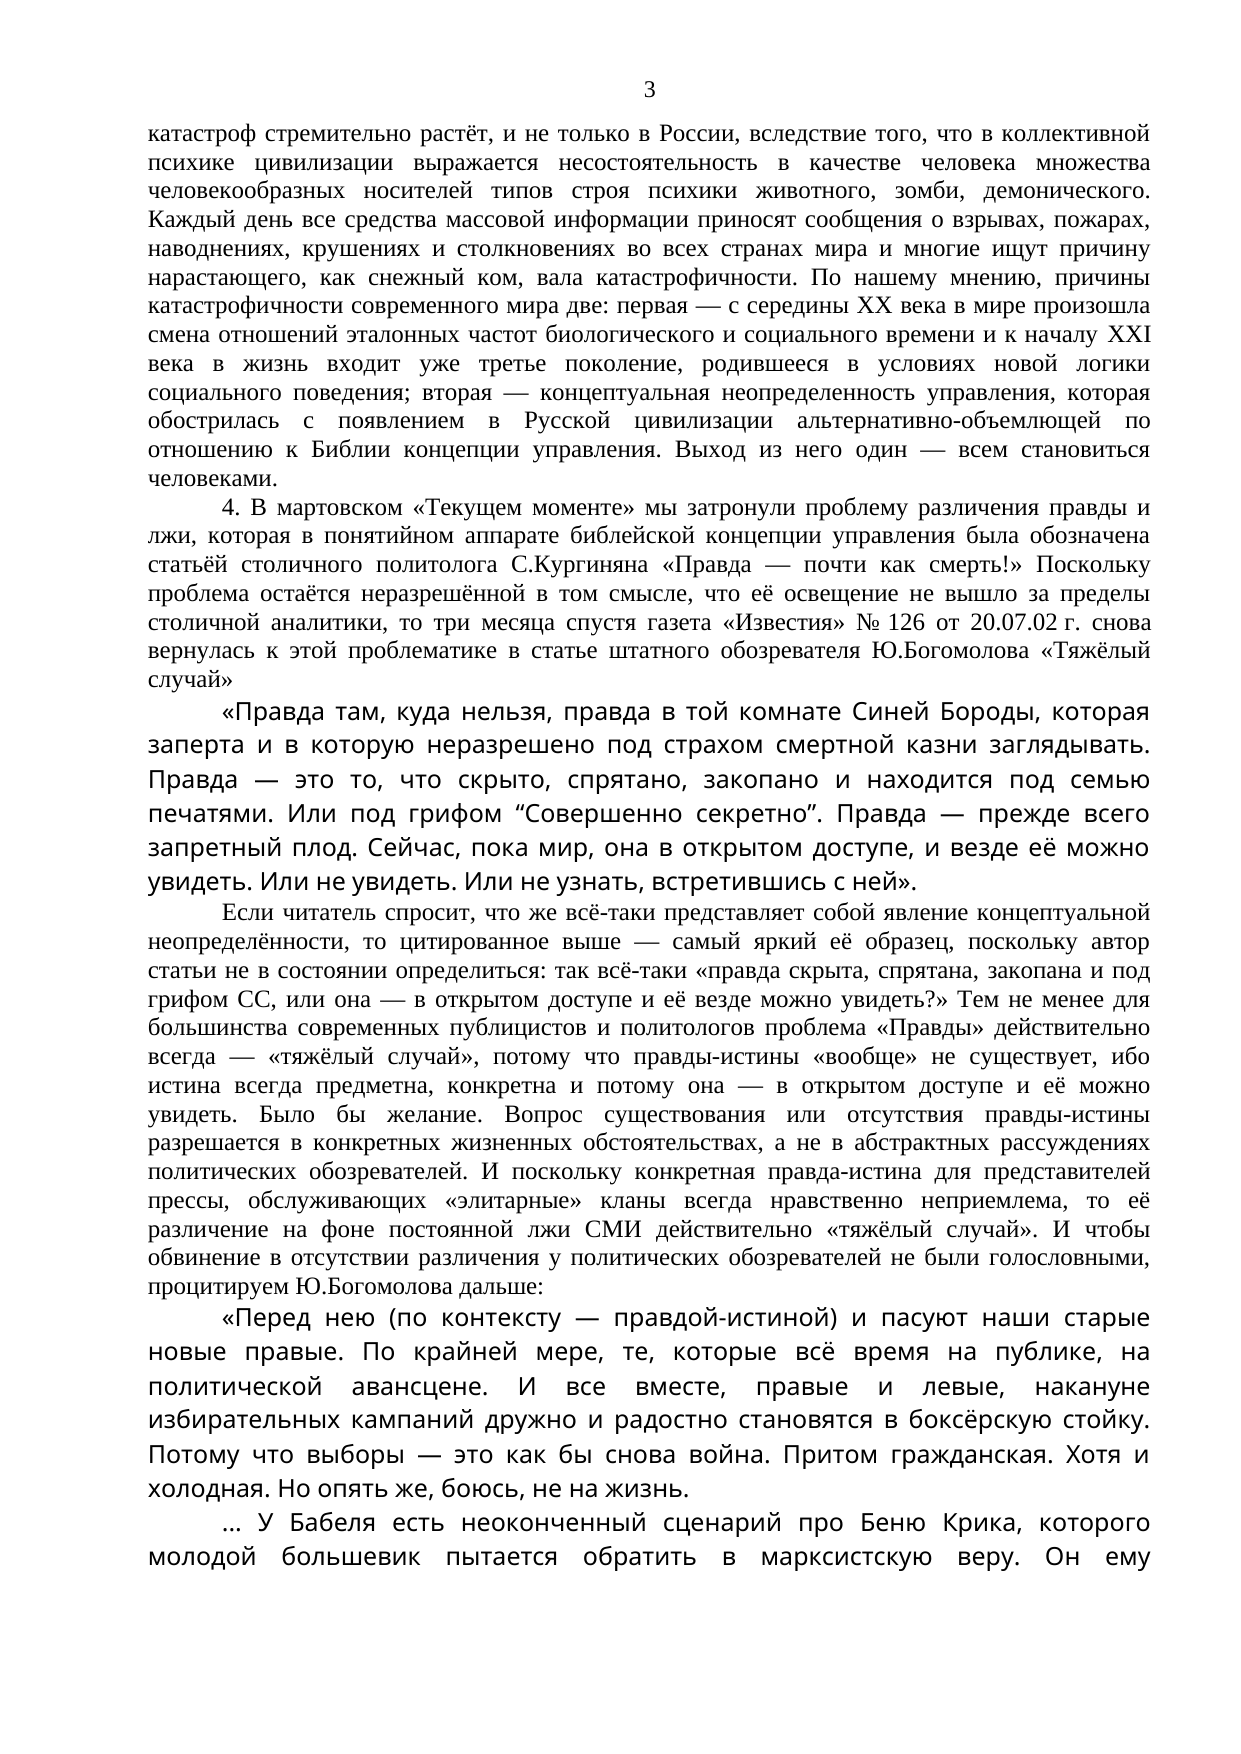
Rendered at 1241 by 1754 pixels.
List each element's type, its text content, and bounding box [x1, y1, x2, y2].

text Если читатель спросит, что же всё-таки представляет собой явление концептуальной неопределённости, то цитированное выше — самый яркий её образец, поскольку автор статьи не в состоянии определиться: так всё-таки «правда скрыта, спрятана, закопана и под грифом СС, или она — в открытом доступе и её везде можно увидеть?» Тем не менее для большинства современных публицистов и политологов проблема «Правды» действительно всегда — «тяжёлый случай», потому что правды-истины «вообще» не существует, ибо истина всегда предметна, конкретна и потому она — в открытом доступе и её можно увидеть. Было бы желание. Вопрос существования или отсутствия правды-истины разрешается в конкретных жизненных обстоятельствах, а не в абстрактных рассуждениях политических обозревателей. И поскольку конкретная правда-истина для представителей прессы, обслуживающих «элитарные» кланы всегда нравственно неприемлема, то её различение на фоне постоянной лжи СМИ действительно «тяжёлый случай». И чтобы обвинение в отсутствии различения у политических обозревателей не были голословными, процитируем Ю.Богомолова дальше: [148, 897, 1152, 1300]
text катастроф стремительно растёт, и не только в России, вследствие того, что в коллективной психике цивилизации выражается несостоятельность в качестве человека множества человекообразных носителей типов строя психики животного, зомби, демонического. Каждый день все средства массовой информации приносят сообщения о взрывах, пожарах, наводнениях, крушениях и столкновениях во всех странах мира и многие ищут причину нарастающего, как снежный ком, вала катастрофичности. По нашему мнению, причины катастрофичности современного мира две: первая — с середины ХХ века в мире произошла смена отношений эталонных частот биологического и социального времени и к началу XXI века в жизнь входит уже третье поколение, родившееся в условиях новой логики социального поведения; вторая — концептуальная неопределенность управления, которая обострилась с появлением в Русской цивилизации альтернативно-объемлющей по отношению к Библии концепции управления. Выход из него один — всем становиться человеками. [148, 118, 1152, 492]
text 4. В мартовском «Текущем моменте» мы затронули проблему различения правды и лжи, которая в понятийном аппарате библейской концепции управления была обозначена статьёй столичного политолога С.Кургиняна «Правда — почти как смерть!» Поскольку проблема остаётся неразрешённой в том смысле, что её освещение не вышло за пределы столичной аналитики, то три месяца спустя газета «Известия» № 126 от 20.07.02 г. снова вернулась к этой проблематике в статье штатного обозревателя Ю.Богомолова «Тяжёлый случай» [148, 492, 1152, 693]
text «Перед нею (по контексту — правдой-истиной) и пасуют наши старые новые правые. По крайней мере, те, которые всё время на публике, на политической авансцене. И все вместе, правые и левые, накануне избирательных кампаний дружно и радостно становятся в боксёрскую стойку. Потому что выборы — это как бы снова война. Притом гражданская. Хотя и холодная. Но опять же, боюсь, не на жизнь. [148, 1300, 1152, 1504]
text ... У Бабеля есть неоконченный сценарий про Беню Крика, которого молодой большевик пытается обратить в марксистскую веру. Он ему [148, 1504, 1152, 1572]
text «Правда там, куда нельзя, правда в той комнате Синей Бороды, которая заперта и в которую неразрешено под страхом смертной казни заглядывать. Правда — это то, что скрыто, спрятано, закопано и находится под семью печатями. Или под грифом “Совершенно секретно”. Правда — прежде всего запретный плод. Сейчас, пока мир, она в открытом доступе, и везде её можно увидеть. Или не увидеть. Или не узнать, встретившись с ней». [148, 693, 1152, 897]
